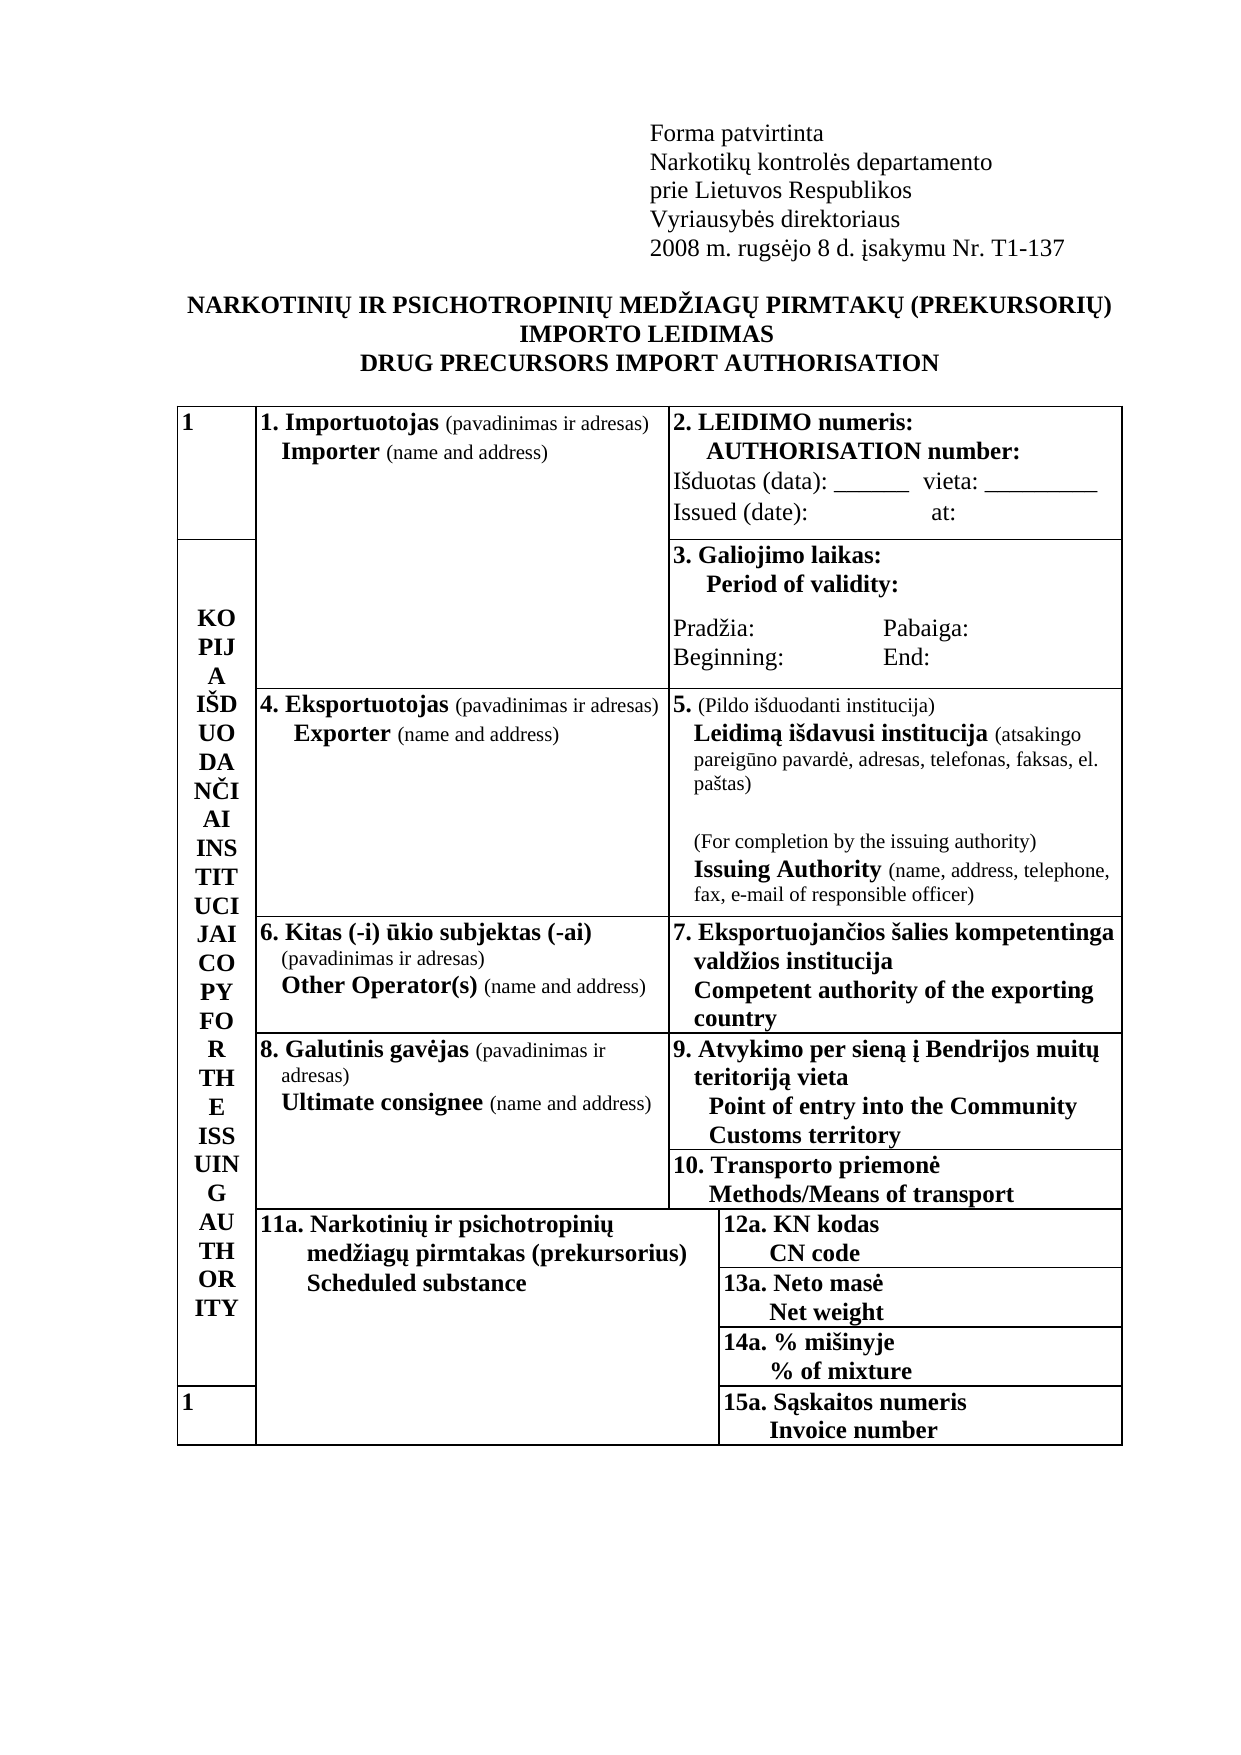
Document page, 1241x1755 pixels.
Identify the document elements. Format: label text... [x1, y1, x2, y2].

table_cell 10. Transporto priemonė Methods/Means of transport [670, 1150, 1121, 1208]
table_cell (For completion by the issuing authority) Issuing Authority (name, address, telephone, fax, e-mail of responsible officer) [670, 823, 1121, 916]
text prie Lietuvos Respublikos [649, 176, 1122, 204]
table_cell at: [919, 495, 1121, 539]
table_cell 7. Eksportuojančios šalies kompetentinga valdžios institucija Competent authority of the exporting country [670, 917, 1121, 1032]
table_cell 15a. Sąskaitos numeris Invoice number [720, 1387, 1121, 1444]
table_cell Issued (date): [670, 495, 919, 539]
text 2008 m. rugsėjo 8 d. įsakymu Nr. T1-137 [649, 233, 1122, 262]
table_cell KOPIJA IŠDUODANČIAI INSTITUCIJAI COPY FOR THE ISSUING AUTHORITY [178, 540, 255, 1385]
table_cell Išduotas (data): ______ [670, 465, 919, 495]
table_cell 11a. Narkotinių ir psichotropinių medžiagų pirmtakas (prekursorius) [257, 1210, 718, 1267]
table_cell 9. Atvykimo per sieną į Bendrijos muitų teritoriją vieta Point of entry into the Community Customs territory [670, 1034, 1121, 1149]
table_cell 3. Galiojimo laikas: Period of validity: [670, 540, 1121, 612]
table_cell 1 [178, 1387, 255, 1444]
table_cell 14a. % mišinyje % of mixture [720, 1328, 1121, 1385]
table_cell Pabaiga: End: [879, 612, 1121, 687]
table_header 1. Importuotojas (pavadinimas ir adresas) Importer (name and address) [257, 407, 668, 687]
table_cell vieta: _________ [919, 465, 1121, 495]
text Forma patvirtinta [649, 118, 1122, 147]
text Narkotikų kontrolės departamento [649, 147, 1122, 176]
table_cell Scheduled substance [257, 1267, 718, 1444]
table_cell 12a. KN kodas CN code [720, 1210, 1121, 1267]
text NARKOTINIŲ IR PSICHOTROPINIŲ MEDŽIAGŲ PIRMTAKŲ (PREKURSORIŲ) IMPORTO LEIDIMAS [177, 291, 1122, 348]
table_cell 13a. Neto masė Net weight [720, 1268, 1121, 1326]
text Vyriausybės direktoriaus [649, 204, 1122, 233]
text DRUG PRECURSORS IMPORT AUTHORISATION [177, 348, 1122, 377]
table_header 2. LEIDIMO numeris: AUTHORISATION number: [670, 407, 1121, 465]
table_cell 4. Eksportuotojas (pavadinimas ir adresas) Exporter (name and address) [257, 689, 668, 916]
table_cell 8. Galutinis gavėjas (pavadinimas ir adresas) Ultimate consignee (name and address) [257, 1034, 668, 1208]
table_cell Pradžia: Beginning: [670, 612, 879, 687]
table_cell 5. (Pildo išduodanti institucija) Leidimą išdavusi institucija (atsakingo pareigūno pavardė, adresas, telefonas, faksas, el. paštas) [670, 689, 1121, 823]
table_header 1 [178, 407, 255, 539]
table_cell 6. Kitas (-i) ūkio subjektas (-ai) (pavadinimas ir adresas) Other Operator(s) (name and address) [257, 917, 668, 1032]
